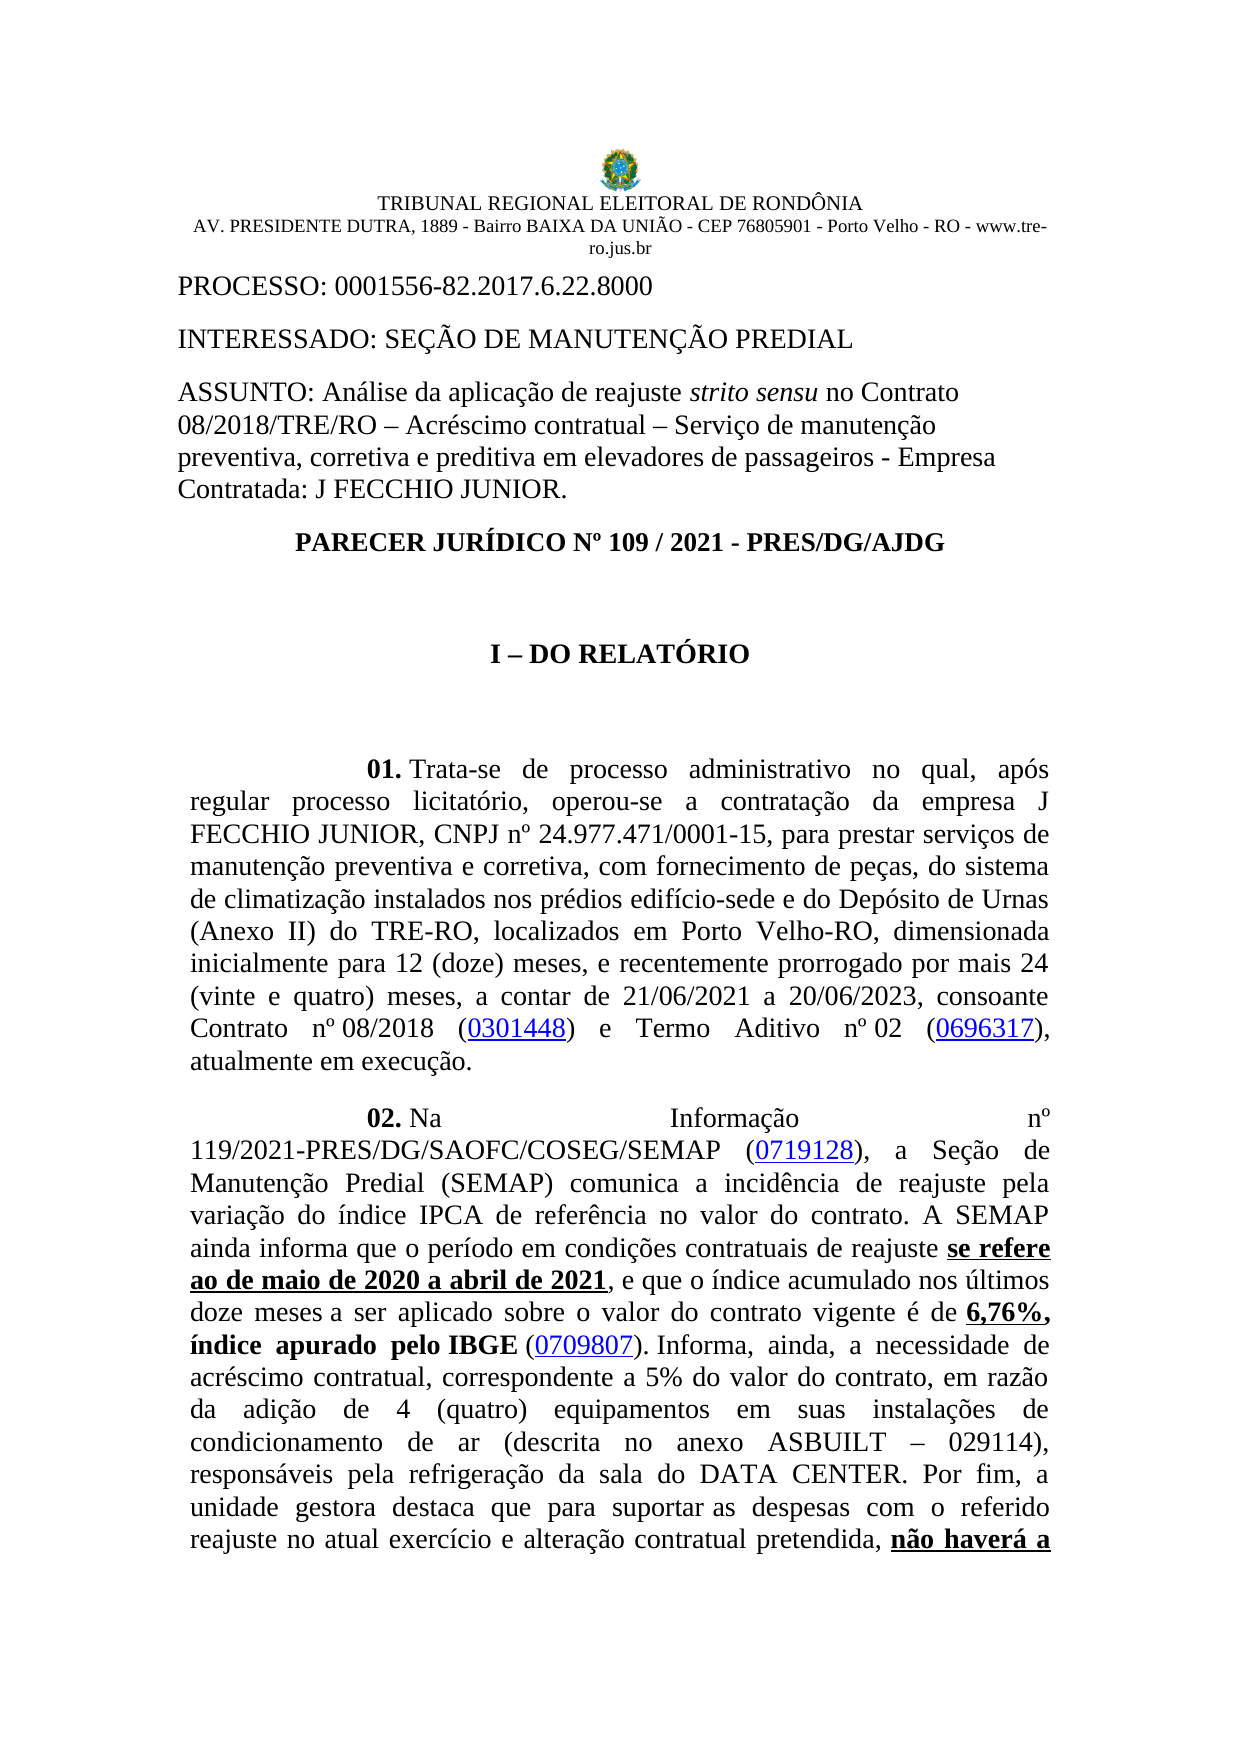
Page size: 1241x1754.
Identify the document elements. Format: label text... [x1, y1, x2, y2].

text AV. PRESIDENTE DUTRA, 1889 - Bairro BAIXA DA UNIÃO - CEP 76805901 - Porto Velho - RO - www.tre-ro.jus.br [177, 215, 1063, 258]
text 01. Trata-se de processo administrativo no qual, após regular processo licitatório, operou-se a contratação da empresa J FECCHIO JUNIOR, CNPJ nº 24.977.471/0001-15, para prestar serviços de manutenção preventiva e corretiva, com fornecimento de peças, do sistema de climatização instalados nos prédios edifício-sede e do Depósito de Urnas (Anexo II) do TRE-RO, localizados em Porto Velho-RO, dimensionada inicialmente para 12 (doze) meses, e recentemente prorrogado por mais 24 (vinte e quatro) meses, a contar de 21/06/2021 a 20/06/2023, consoante Contrato nº 08/2018 (0301448) e Termo Aditivo nº 02 (0696317), atualmente em execução. [190, 752, 1051, 1076]
text TRIBUNAL REGIONAL ELEITORAL DE RONDÔNIA [177, 191, 1063, 215]
text INTERESSADO: SEÇÃO DE MANUTENÇÃO PREDIAL [177, 322, 1063, 354]
text ASSUNTO: Análise da aplicação de reajuste strito sensu no Contrato 08/2018/TRE/RO – Acréscimo contratual – Serviço de manutenção preventiva, corretiva e preditiva em elevadores de passageiros - Empresa Contratada: J FECCHIO JUNIOR. [177, 375, 1063, 505]
text Parecer Jurídico Nº 109 / 2021 - PRES/DG/AJDG [177, 526, 1063, 557]
text 02. Na Informação nº 119/2021-PRES/DG/SAOFC/COSEG/SEMAP (0719128), a Seção de Manutenção Predial (SEMAP) comunica a incidência de reajuste pela variação do índice IPCA de referência no valor do contrato. A SEMAP ainda informa que o período em condições contratuais de reajuste se refere ao de maio de 2020 a abril de 2021, e que o índice acumulado nos últimos doze meses a ser aplicado sobre o valor do contrato vigente é de 6,76%, índice apurado pelo IBGE (0709807). Informa, ainda, a necessidade de acréscimo contratual, correspondente a 5% do valor do contrato, em razão da adição de 4 (quatro) equipamentos em suas instalações de condicionamento de ar (descrita no anexo ASBUILT – 029114), responsáveis pela refrigeração da sala do DATA CENTER. Por fim, a unidade gestora destaca que para suportar as despesas com o referido reajuste no atual exercício e alteração contratual pretendida, não haverá a [190, 1101, 1051, 1554]
text I – DO RELATÓRIO [190, 637, 1051, 670]
text PROCESSO: 0001556-82.2017.6.22.8000 [177, 269, 1063, 301]
